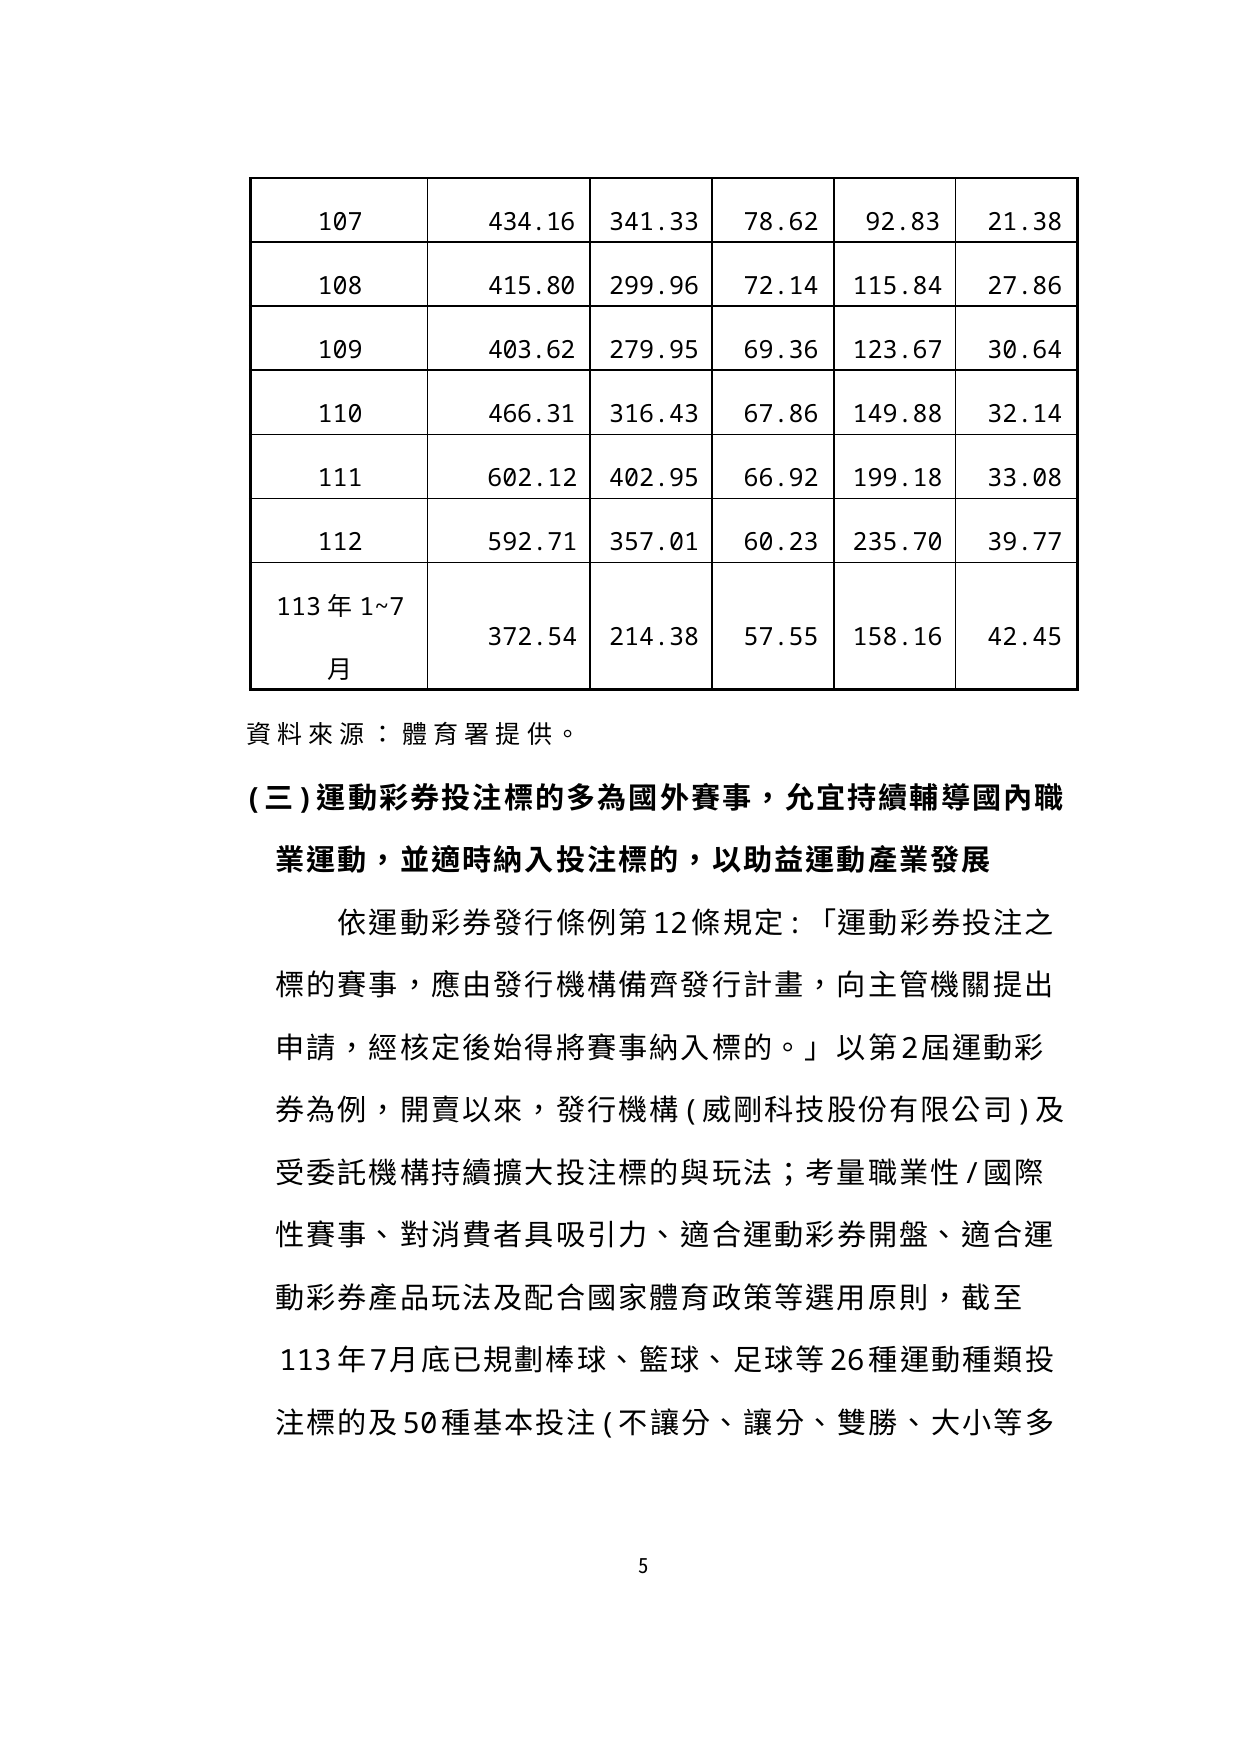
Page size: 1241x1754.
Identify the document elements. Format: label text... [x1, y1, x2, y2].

table_cell 402.95 [591, 435, 711, 497]
table_cell 111 [252, 435, 427, 497]
table_cell 199.18 [835, 435, 955, 497]
table_cell 67.86 [713, 371, 833, 433]
table_cell 415.80 [428, 243, 589, 305]
table_cell 69.36 [713, 307, 833, 369]
table_cell 113年1~7月 [252, 563, 427, 688]
table_cell 27.86 [956, 243, 1076, 305]
table_cell 592.71 [428, 499, 589, 562]
table_cell 158.16 [835, 563, 955, 688]
table_cell 235.70 [835, 499, 955, 562]
table_cell 107 [252, 179, 427, 241]
table_cell 357.01 [591, 499, 711, 562]
table_cell 57.55 [713, 563, 833, 688]
table_cell 341.33 [591, 179, 711, 241]
table_cell 21.38 [956, 179, 1076, 241]
table_cell 109 [252, 307, 427, 369]
table_cell 66.92 [713, 435, 833, 497]
table_cell 299.96 [591, 243, 711, 305]
table_cell 279.95 [591, 307, 711, 369]
table_cell 60.23 [713, 499, 833, 562]
table_cell 149.88 [835, 371, 955, 433]
table_cell 78.62 [713, 179, 833, 241]
table_cell 39.77 [956, 499, 1076, 562]
text 依運動彩券發行條例第12條規定:「運動彩券投注之標的賽事，應由發行機構備齊發行計畫，向主管機關提出申請，經核定後始得將賽事納入標的。」以第2屆運動彩券為例，開賣以來，發行機構(威剛科技股份有限公司)及受委託機構持續擴大投注標的與玩法；考量職業性/國際性賽事、對消費者具吸引力、適合運動彩券開盤、適合運動彩券產品玩法及配合國家體育政策等選用原則，截至113年7月底已規劃棒球、籃球、足球等26種運動種類投注標的及50種基本投注(不讓分、讓分、雙勝、大小等多 [269, 879, 1066, 1441]
table_cell 108 [252, 243, 427, 305]
table_cell 602.12 [428, 435, 589, 497]
table_cell 316.43 [591, 371, 711, 433]
table_cell 403.62 [428, 307, 589, 369]
table_cell 92.83 [835, 179, 955, 241]
table_cell 372.54 [428, 563, 589, 688]
table_cell 214.38 [591, 563, 711, 688]
table_cell 434.16 [428, 179, 589, 241]
table_cell 33.08 [956, 435, 1076, 497]
table_cell 32.14 [956, 371, 1076, 433]
table_cell 112 [252, 499, 427, 562]
table_cell 30.64 [956, 307, 1076, 369]
table_cell 466.31 [428, 371, 589, 433]
text (三)運動彩券投注標的多為國外賽事，允宜持續輔導國內職業運動，並適時納入投注標的，以助益運動產業發展 [240, 754, 1066, 879]
text 資料來源：體育署提供。 [210, 691, 1066, 754]
table_cell 72.14 [713, 243, 833, 305]
table_cell 42.45 [956, 563, 1076, 688]
table_cell 123.67 [835, 307, 955, 369]
table_cell 115.84 [835, 243, 955, 305]
table_cell 110 [252, 371, 427, 433]
